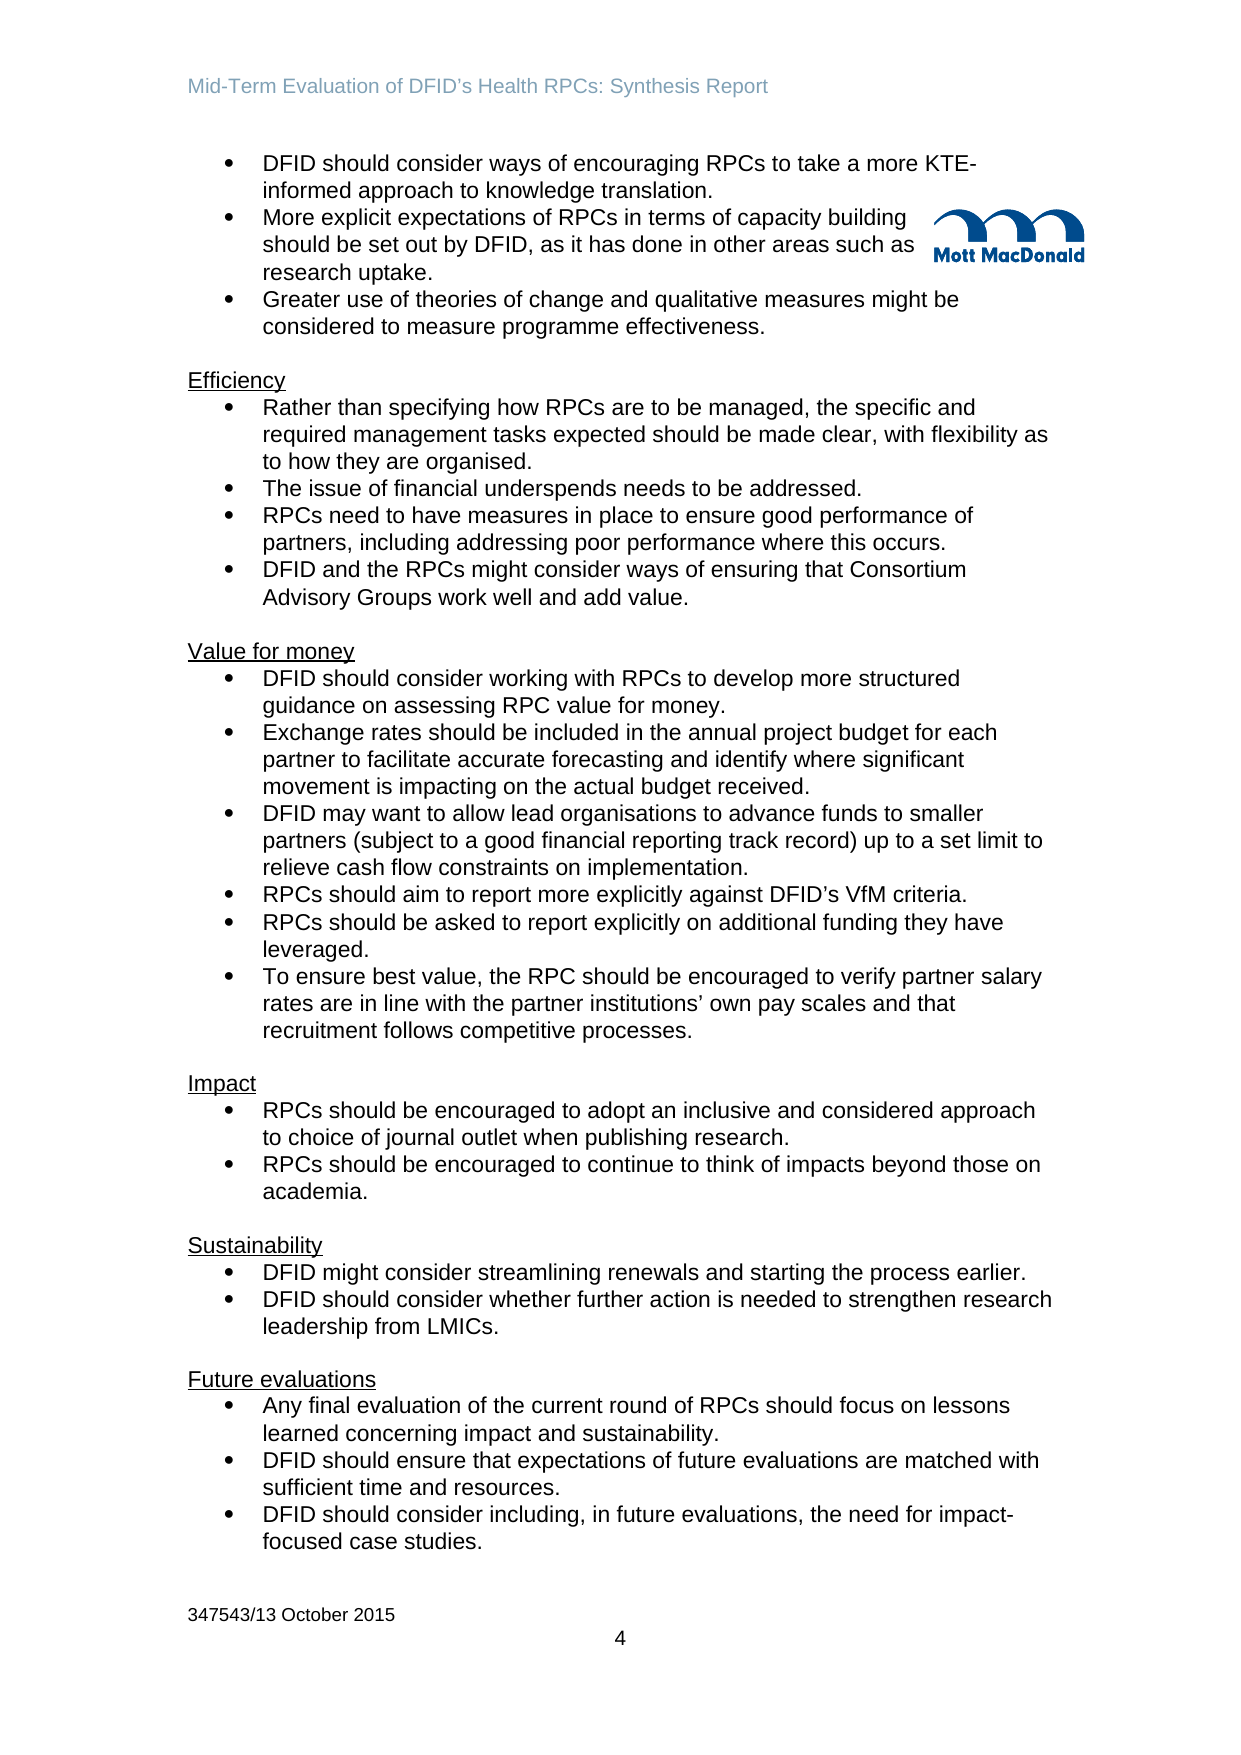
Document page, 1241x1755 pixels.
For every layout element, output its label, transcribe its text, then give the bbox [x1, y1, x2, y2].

list DFID should consider working with RPCs to develop more structured guidance on assessing RPC value for money. [225, 664, 1053, 719]
list DFID should consider whether further action is needed to strengthen research leadership from LMICs. [225, 1285, 1053, 1339]
list Exchange rates should be included in the annual project budget for each partner to facilitate accurate forecasting and identify where significant movement is impacting on the actual budget received. [225, 719, 1053, 800]
list DFID should consider including, in future evaluations, the need for impact-focused case studies. [225, 1501, 1053, 1555]
list RPCs should be encouraged to adopt an inclusive and considered approach to choice of journal outlet when publishing research. [225, 1096, 1053, 1151]
list DFID should ensure that expectations of future evaluations are matched with sufficient time and resources. [225, 1446, 1053, 1501]
list DFID may want to allow lead organisations to advance funds to smaller partners (subject to a good financial reporting track record) up to a set limit to relieve cash flow constraints on implementation. [225, 800, 1053, 881]
list DFID might consider streamlining renewals and starting the process earlier. [225, 1258, 1053, 1285]
text Efficiency [187, 367, 1053, 394]
list Rather than specifying how RPCs are to be managed, the specific and required management tasks expected should be made clear, with flexibility as to how they are organised. [225, 394, 1053, 475]
text Impact [187, 1070, 1053, 1096]
list More explicit expectations of RPCs in terms of capacity building should be set out by DFID, as it has done in other areas such as research uptake. [225, 204, 1053, 285]
text Value for money [187, 637, 1053, 664]
list DFID should consider ways of encouraging RPCs to take a more KTE-informed approach to knowledge translation. [225, 150, 1053, 204]
list RPCs should be encouraged to continue to think of impacts beyond those on academia. [225, 1151, 1053, 1205]
list DFID and the RPCs might consider ways of ensuring that Consortium Advisory Groups work well and add value. [225, 556, 1053, 610]
list Greater use of theories of change and qualitative measures might be considered to measure programme effectiveness. [225, 285, 1053, 339]
list The issue of financial underspends needs to be addressed. [225, 475, 1053, 502]
text Sustainability [187, 1232, 1053, 1258]
list RPCs should aim to report more explicitly against DFID’s VfM criteria. [225, 881, 1053, 908]
list RPCs need to have measures in place to ensure good performance of partners, including addressing poor performance where this occurs. [225, 502, 1053, 556]
list Any final evaluation of the current round of RPCs should focus on lessons learned concerning impact and sustainability. [225, 1392, 1053, 1446]
list To ensure best value, the RPC should be encouraged to verify partner salary rates are in line with the partner institutions’ own pay scales and that recruitment follows competitive processes. [225, 962, 1053, 1044]
list RPCs should be asked to report explicitly on additional funding they have leveraged. [225, 908, 1053, 962]
text Future evaluations [187, 1366, 1053, 1392]
